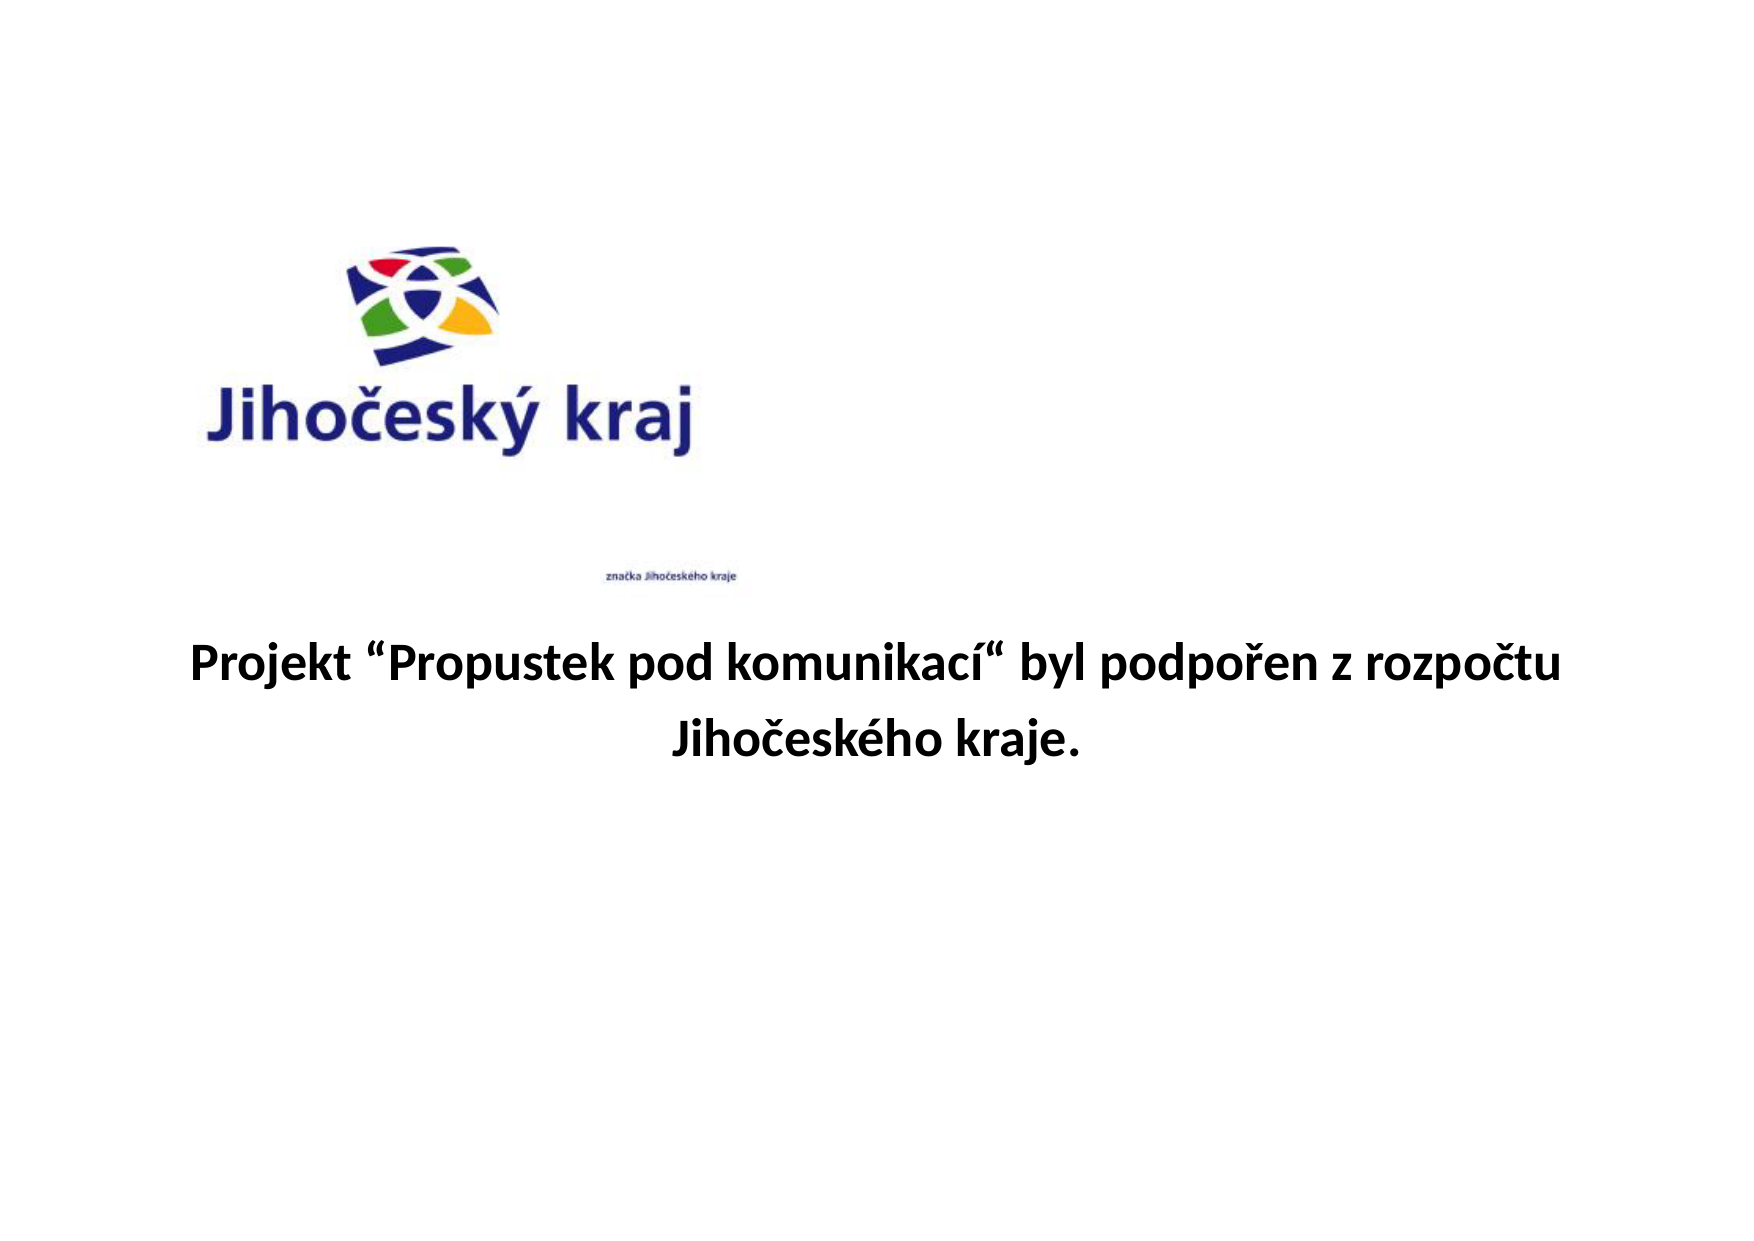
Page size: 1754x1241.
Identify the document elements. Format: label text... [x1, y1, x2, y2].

text Projekt “Propustek pod komunikací“ byl podpořen z rozpočtu Jihočeského kraje. [148, 627, 1606, 769]
